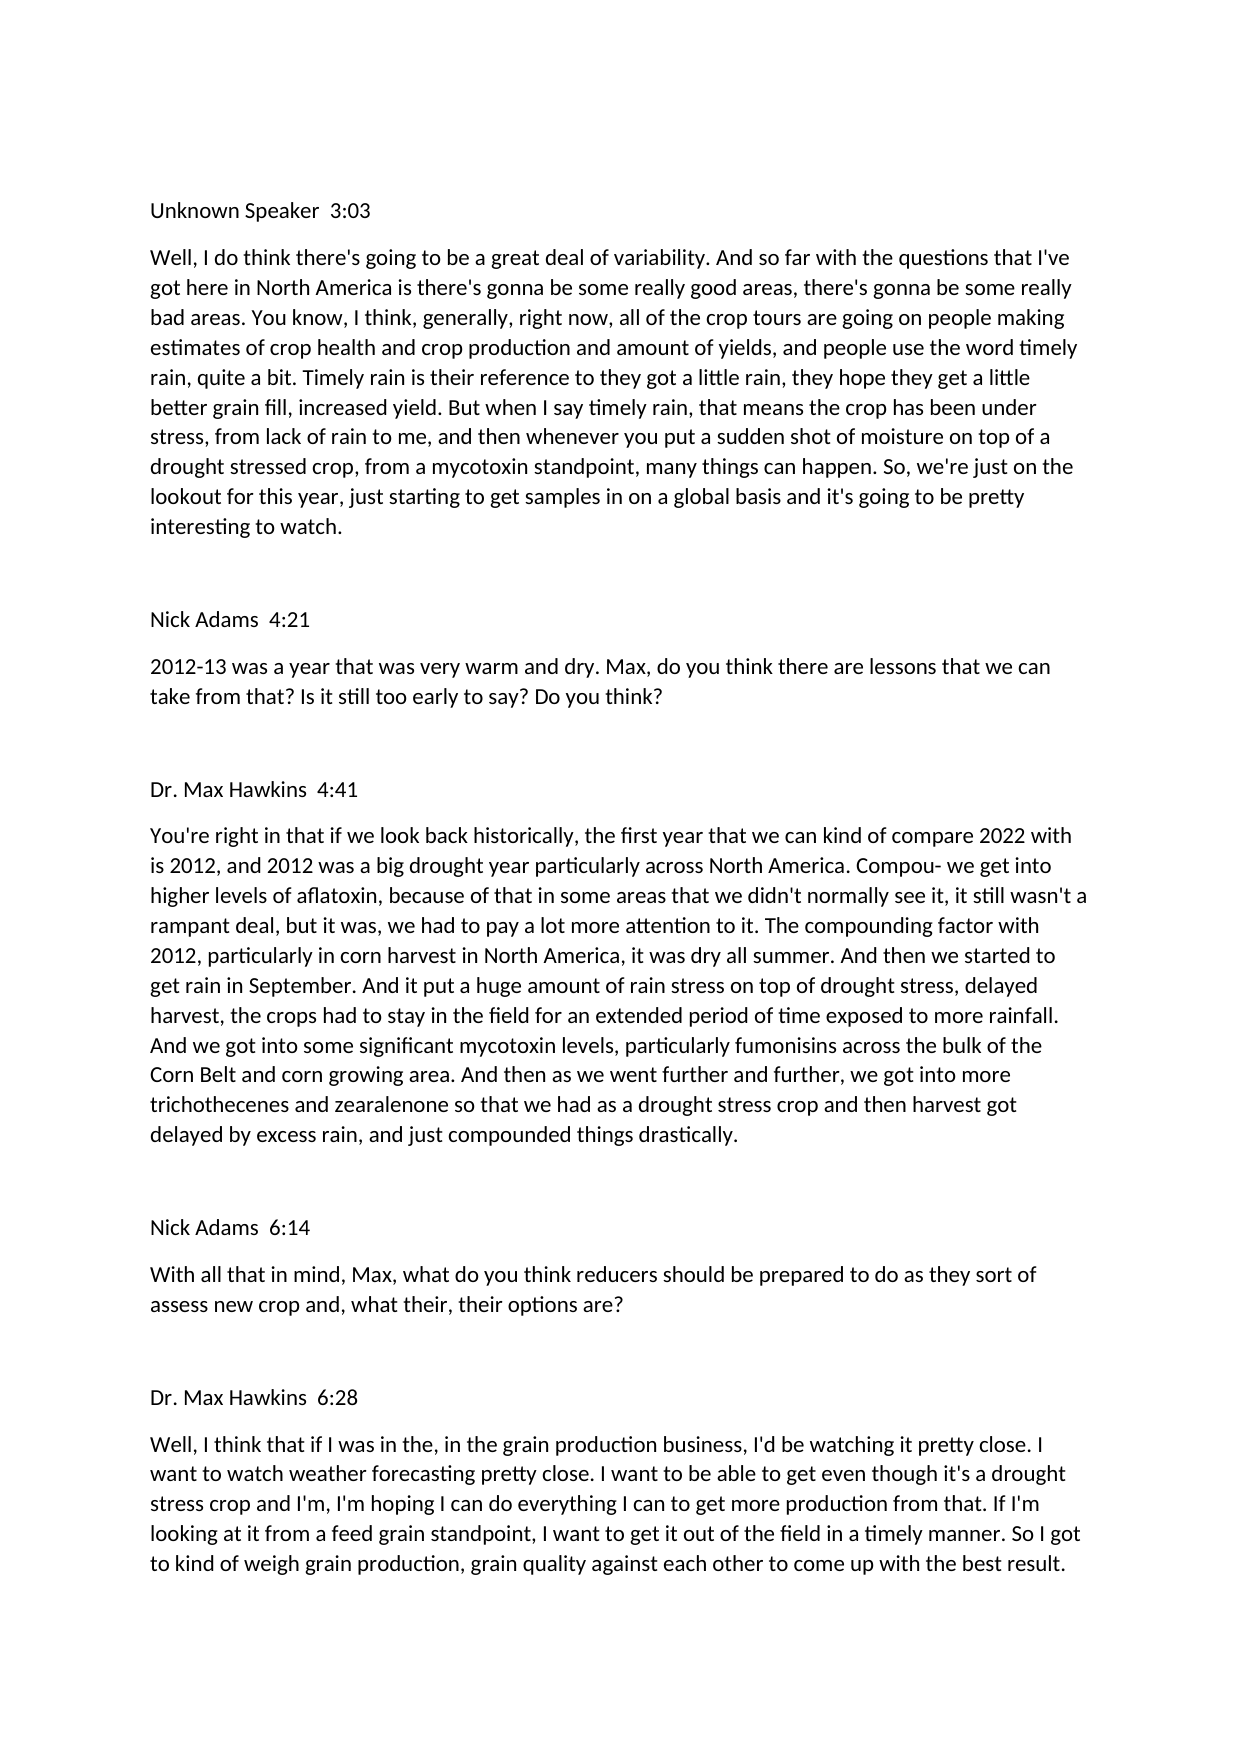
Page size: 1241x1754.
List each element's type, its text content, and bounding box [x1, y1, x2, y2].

text Well, I do think there's going to be a great deal of variability. And so far with the questions that I've got here in North America is there's gonna be some really good areas, there's gonna be some really bad areas. You know, I think, generally, right now, all of the crop tours are going on people making estimates of crop health and crop production and amount of yields, and people use the word timely rain, quite a bit. Timely rain is their reference to they got a little rain, they hope they get a little better grain fill, increased yield. But when I say timely rain, that means the crop has been under stress, from lack of rain to me, and then whenever you put a sudden shot of moisture on top of a drought stressed crop, from a mycotoxin standpoint, many things can happen. So, we're just on the lookout for this year, just starting to get samples in on a global basis and it's going to be pretty interesting to watch. [150, 243, 1090, 540]
text Dr. Max Hawkins 6:28 [150, 1383, 1090, 1411]
text Dr. Max Hawkins 4:41 [150, 775, 1090, 803]
text Nick Adams 4:21 [150, 605, 1090, 633]
text 2012-13 was a year that was very warm and dry. Max, do you think there are lessons that we can take from that? Is it still too early to say? Do you think? [150, 652, 1090, 710]
text Nick Adams 6:14 [150, 1213, 1090, 1242]
text Unknown Speaker 3:03 [150, 197, 1090, 224]
text Well, I think that if I was in the, in the grain production business, I'd be watching it pretty close. I want to watch weather forecasting pretty close. I want to be able to get even though it's a drought stress crop and I'm, I'm hoping I can do everything I can to get more production from that. If I'm looking at it from a feed grain standpoint, I want to get it out of the field in a timely manner. So I got to kind of weigh grain production, grain quality against each other to come up with the best result. [150, 1430, 1090, 1577]
text You're right in that if we look back historically, the first year that we can kind of compare 2022 with is 2012, and 2012 was a big drought year particularly across North America. Compou- we get into higher levels of aflatoxin, because of that in some areas that we didn't normally see it, it still wasn't a rampant deal, but it was, we had to pay a lot more attention to it. The compounding factor with 2012, particularly in corn harvest in North America, it was dry all summer. And then we started to get rain in September. And it put a huge amount of rain stress on top of drought stress, delayed harvest, the crops had to stay in the field for an extended period of time exposed to more rainfall. And we got into some significant mycotoxin levels, particularly fumonisins across the bulk of the Corn Belt and corn growing area. And then as we went further and further, we got into more trichothecenes and zearalenone so that we had as a drought stress crop and then harvest got delayed by excess rain, and just compounded things drastically. [150, 821, 1090, 1148]
text With all that in mind, Max, what do you think reducers should be prepared to do as they sort of assess new crop and, what their, their options are? [150, 1260, 1090, 1318]
